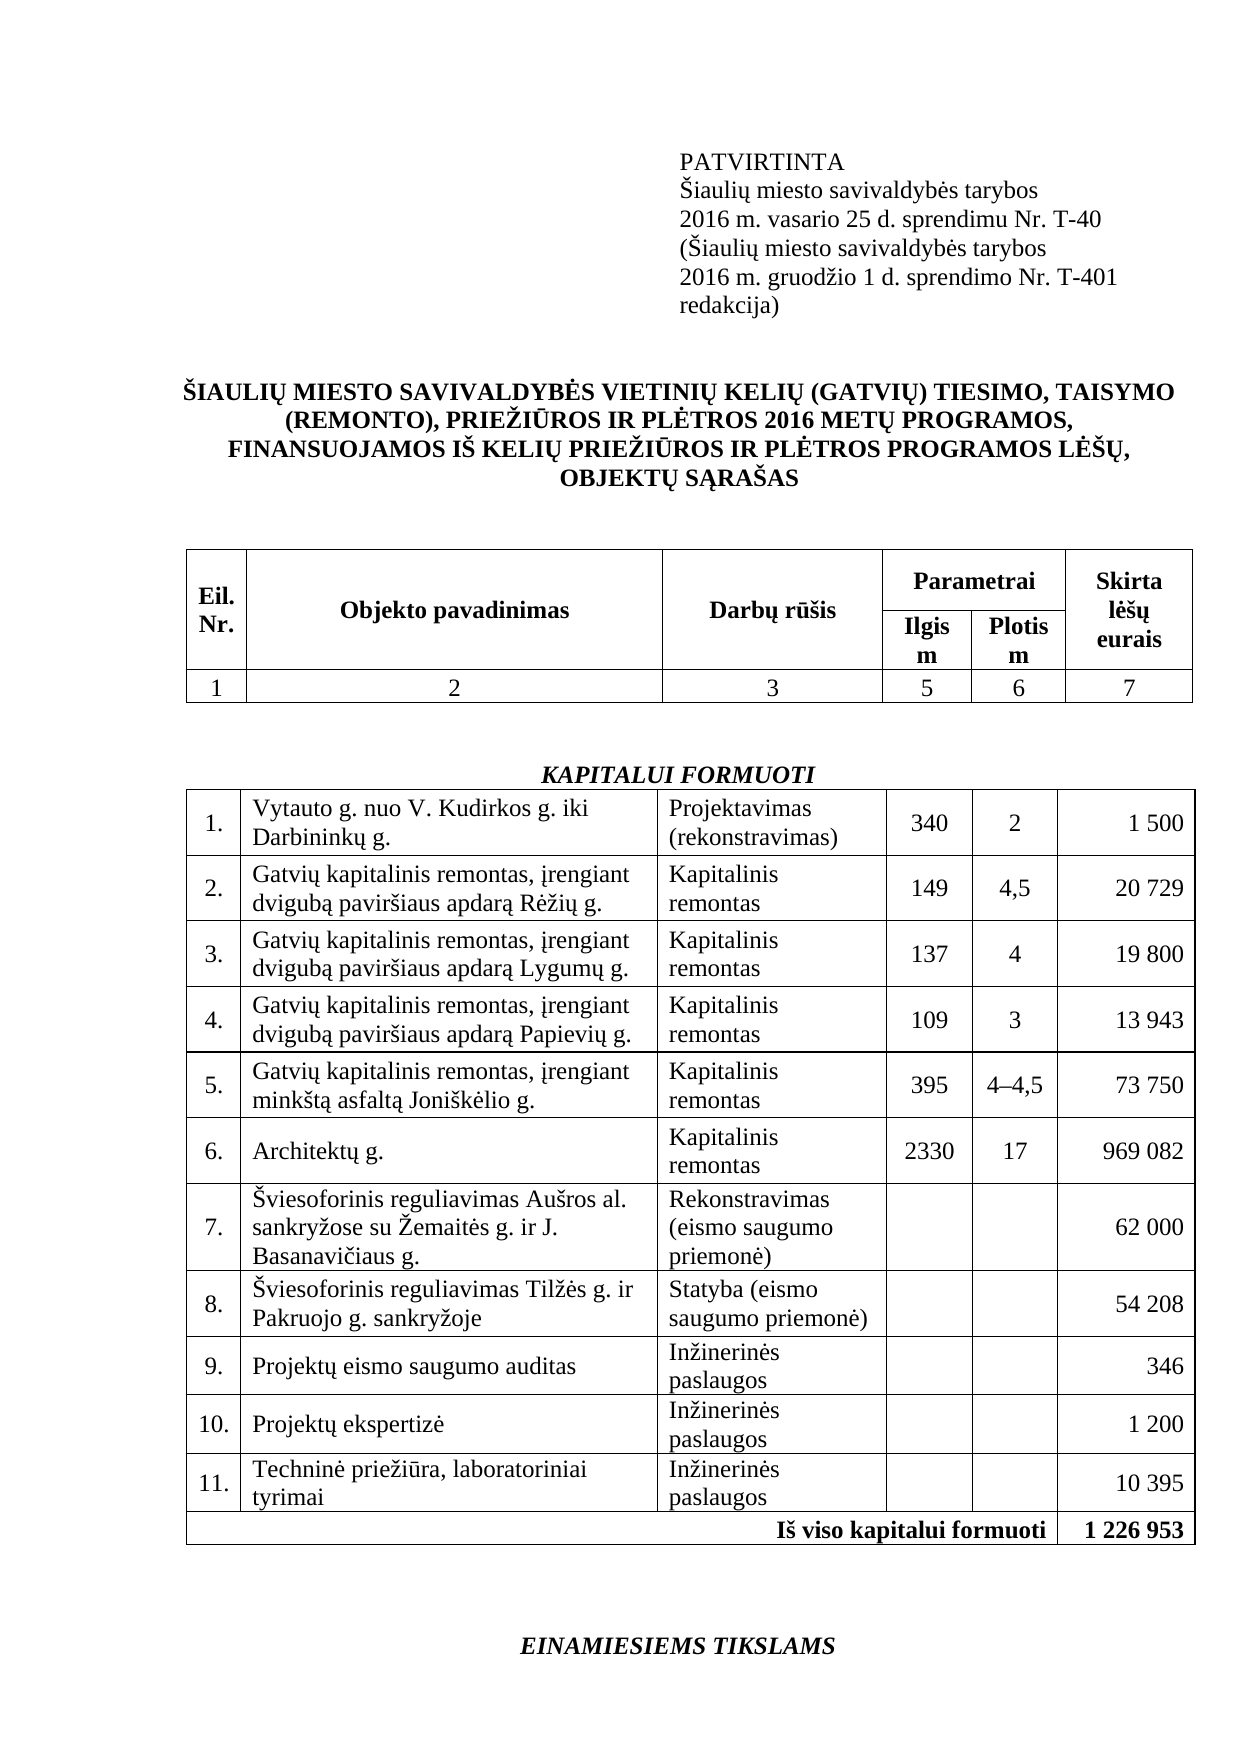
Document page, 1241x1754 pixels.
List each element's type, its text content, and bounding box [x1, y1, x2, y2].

table_cell 8. [187, 1271, 240, 1336]
table_cell Kapitalinis remontas [658, 1118, 886, 1183]
table_cell [887, 1337, 972, 1394]
text KAPITALUI FORMUOTI [177, 760, 1181, 789]
table_cell 7. [187, 1184, 240, 1270]
text ŠIAULIŲ MIESTO SAVIVALDYBĖS VIETINIŲ KELIŲ (GATVIŲ) TIESIMO, TAISYMO (REMONTO), PRIEŽIŪROS IR PLĖTROS 2016 METŲ PROGRAMOS, FINANSUOJAMOS IŠ KELIŲ PRIEŽIŪROS IR PLĖTROS PROGRAMOS LĖŠŲ, OBJEKTŲ SĄRAŠAS [177, 377, 1181, 492]
table_cell 19 800 [1058, 921, 1194, 986]
table_cell 395 [887, 1053, 972, 1117]
table_cell 6 [972, 670, 1065, 702]
table_cell 2 [247, 670, 662, 702]
table_cell 109 [887, 987, 972, 1051]
table_cell 10. [187, 1395, 240, 1453]
table_cell 4. [187, 987, 240, 1051]
text PATVIRTINTA [544, 147, 1181, 176]
table_cell Gatvių kapitalinis remontas, įrengiant dvigubą paviršiaus apdarą Papievių g. [241, 987, 657, 1051]
table_cell Iš viso kapitalui formuoti [187, 1512, 1057, 1544]
table_cell 2330 [887, 1118, 972, 1183]
table_cell 10 395 [1058, 1454, 1194, 1511]
table_cell Ilgis m [883, 611, 971, 669]
table_cell 6. [187, 1118, 240, 1183]
table_cell 5. [187, 1053, 240, 1117]
table_header Objekto pavadinimas [247, 550, 662, 669]
table_cell Architektų g. [241, 1118, 657, 1183]
text 2016 m. gruodžio 1 d. sprendimo Nr. T-401 [308, 262, 1181, 291]
table_cell Šviesoforinis reguliavimas Aušros al. sankryžose su Žemaitės g. ir J. Basanavičiaus g. [241, 1184, 657, 1270]
table_cell 4,5 [973, 856, 1057, 920]
table_cell 346 [1058, 1337, 1194, 1394]
table_header Projektavimas (rekonstravimas) [658, 790, 886, 854]
table_cell Plotis m [972, 611, 1065, 669]
table_header 340 [887, 790, 972, 854]
table_cell 13 943 [1058, 987, 1194, 1051]
table_cell 137 [887, 921, 972, 986]
table_cell 7 [1066, 670, 1192, 702]
table_cell 4 [973, 921, 1057, 986]
text redakcija) [308, 291, 1181, 319]
text 2016 m. vasario 25 d. sprendimu Nr. T-40 [177, 204, 1181, 233]
table_header Darbų rūšis [663, 550, 882, 669]
table_header 1 500 [1058, 790, 1194, 854]
table_header Parametrai [883, 550, 1065, 610]
table_cell 17 [973, 1118, 1057, 1183]
table_cell 4–4,5 [973, 1053, 1057, 1117]
table_cell 1 200 [1058, 1395, 1194, 1453]
table_cell [973, 1454, 1057, 1511]
table_cell 149 [887, 856, 972, 920]
table_cell [887, 1454, 972, 1511]
table_cell Kapitalinis remontas [658, 921, 886, 986]
table_cell 3. [187, 921, 240, 986]
table_cell Gatvių kapitalinis remontas, įrengiant dvigubą paviršiaus apdarą Lygumų g. [241, 921, 657, 986]
table_cell 9. [187, 1337, 240, 1394]
table_cell Techninė priežiūra, laboratoriniai tyrimai [241, 1454, 657, 1511]
table_header Eil. Nr. [187, 550, 246, 669]
table_cell [973, 1184, 1057, 1270]
text EINAMIESIEMS TIKSLAMS [177, 1631, 1181, 1660]
table_cell Gatvių kapitalinis remontas, įrengiant dvigubą paviršiaus apdarą Rėžių g. [241, 856, 657, 920]
table_cell 3 [663, 670, 882, 702]
table_cell [887, 1184, 972, 1270]
table_cell 1 [187, 670, 246, 702]
text Šiaulių miesto savivaldybės tarybos [177, 176, 1181, 204]
table_cell 1 226 953 [1058, 1512, 1194, 1544]
table_header Vytauto g. nuo V. Kudirkos g. iki Darbininkų g. [241, 790, 657, 854]
table_cell Kapitalinis remontas [658, 1053, 886, 1117]
table_cell [887, 1271, 972, 1336]
table_cell Kapitalinis remontas [658, 856, 886, 920]
table_cell [973, 1337, 1057, 1394]
text (Šiaulių miesto savivaldybės tarybos [177, 233, 1181, 262]
table_cell 20 729 [1058, 856, 1194, 920]
table_cell Inžinerinės paslaugos [658, 1337, 886, 1394]
table_cell [973, 1271, 1057, 1336]
table_cell 62 000 [1058, 1184, 1194, 1270]
table_cell [887, 1395, 972, 1453]
table_cell Inžinerinės paslaugos [658, 1454, 886, 1511]
table_header Skirta lėšų eurais [1066, 550, 1192, 669]
table_cell Šviesoforinis reguliavimas Tilžės g. ir Pakruojo g. sankryžoje [241, 1271, 657, 1336]
table_cell 11. [187, 1454, 240, 1511]
table_cell 54 208 [1058, 1271, 1194, 1336]
table_cell Statyba (eismo saugumo priemonė) [658, 1271, 886, 1336]
table_cell Rekonstravimas (eismo saugumo priemonė) [658, 1184, 886, 1270]
table_cell 2. [187, 856, 240, 920]
table_cell 5 [883, 670, 971, 702]
table_cell Kapitalinis remontas [658, 987, 886, 1051]
table_header 2 [973, 790, 1057, 854]
table_cell 73 750 [1058, 1053, 1194, 1117]
table_cell Gatvių kapitalinis remontas, įrengiant minkštą asfaltą Joniškėlio g. [241, 1053, 657, 1117]
table_cell Projektų ekspertizė [241, 1395, 657, 1453]
table_header 1. [187, 790, 240, 854]
table_cell Inžinerinės paslaugos [658, 1395, 886, 1453]
table_cell Projektų eismo saugumo auditas [241, 1337, 657, 1394]
table_cell [973, 1395, 1057, 1453]
table_cell 969 082 [1058, 1118, 1194, 1183]
table_cell 3 [973, 987, 1057, 1051]
